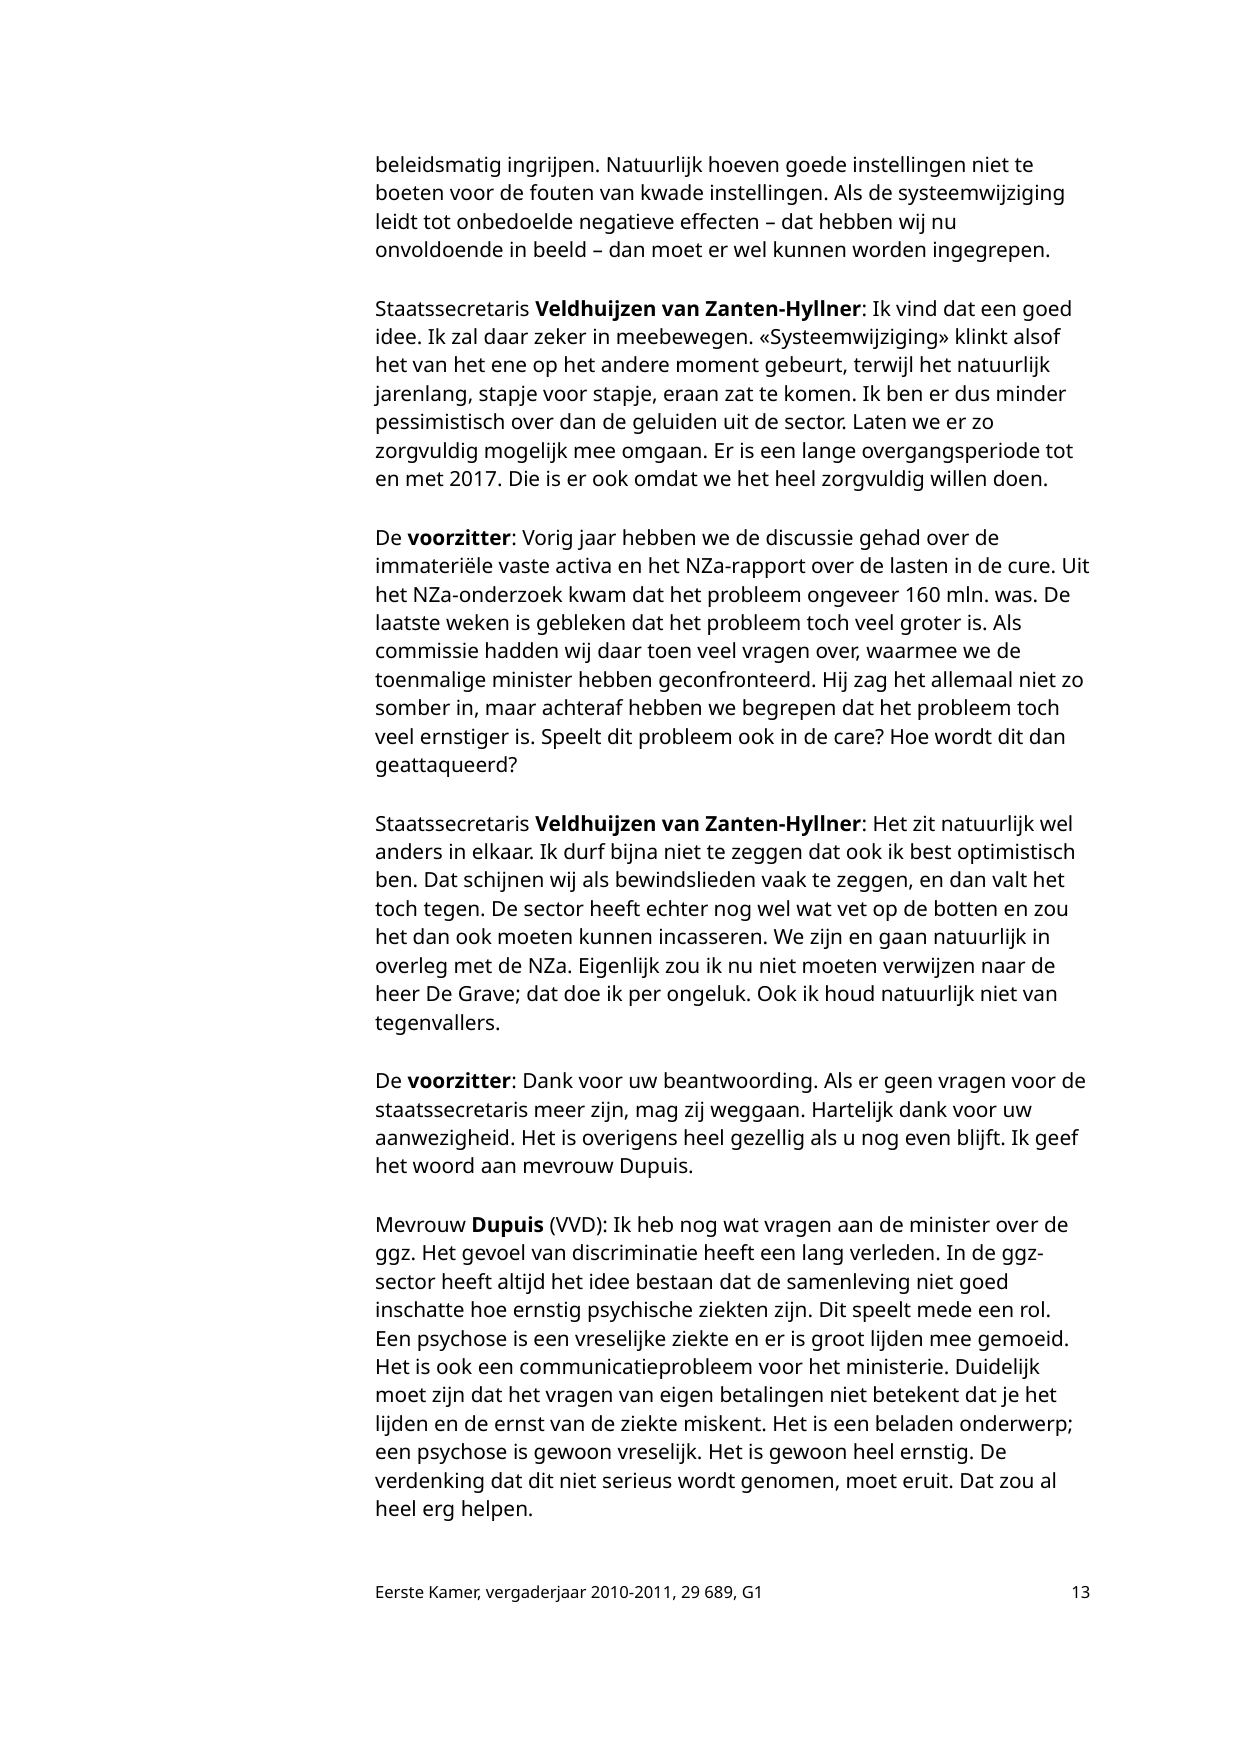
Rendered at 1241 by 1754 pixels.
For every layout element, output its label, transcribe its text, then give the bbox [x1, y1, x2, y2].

text beleidsmatig ingrijpen. Natuurlijk hoeven goede instellingen niet te boeten voor de fouten van kwade instellingen. Als de systeemwijziging leidt tot onbedoelde negatieve effecten – dat hebben wij nu onvoldoende in beeld – dan moet er wel kunnen worden ingegrepen. [375, 150, 1090, 264]
text Staatssecretaris Veldhuijzen van Zanten-Hyllner: Ik vind dat een goed idee. Ik zal daar zeker in meebewegen. «Systeemwijziging» klinkt alsof het van het ene op het andere moment gebeurt, terwijl het natuurlijk jarenlang, stapje voor stapje, eraan zat te komen. Ik ben er dus minder pessimistisch over dan de geluiden uit de sector. Laten we er zo zorgvuldig mogelijk mee omgaan. Er is een lange overgangsperiode tot en met 2017. Die is er ook omdat we het heel zorgvuldig willen doen. [375, 294, 1090, 493]
text Staatssecretaris Veldhuijzen van Zanten-Hyllner: Het zit natuurlijk wel anders in elkaar. Ik durf bijna niet te zeggen dat ook ik best optimistisch ben. Dat schijnen wij als bewindslieden vaak te zeggen, en dan valt het toch tegen. De sector heeft echter nog wel wat vet op de botten en zou het dan ook moeten kunnen incasseren. We zijn en gaan natuurlijk in overleg met de NZa. Eigenlijk zou ik nu niet moeten verwijzen naar de heer De Grave; dat doe ik per ongeluk. Ook ik houd natuurlijk niet van tegenvallers. [375, 809, 1090, 1036]
text Mevrouw Dupuis (VVD): Ik heb nog wat vragen aan de minister over de ggz. Het gevoel van discriminatie heeft een lang verleden. In de ggz-sector heeft altijd het idee bestaan dat de samenleving niet goed inschatte hoe ernstig psychische ziekten zijn. Dit speelt mede een rol. Een psychose is een vreselijke ziekte en er is groot lijden mee gemoeid. Het is ook een communicatieprobleem voor het ministerie. Duidelijk moet zijn dat het vragen van eigen betalingen niet betekent dat je het lijden en de ernst van de ziekte miskent. Het is een beladen onderwerp; een psychose is gewoon vreselijk. Het is gewoon heel ernstig. De verdenking dat dit niet serieus wordt genomen, moet eruit. Dat zou al heel erg helpen. [375, 1210, 1090, 1523]
text De voorzitter: Dank voor uw beantwoording. Als er geen vragen voor de staatssecretaris meer zijn, mag zij weggaan. Hartelijk dank voor uw aanwezigheid. Het is overigens heel gezellig als u nog even blijft. Ik geef het woord aan mevrouw Dupuis. [375, 1066, 1090, 1180]
text De voorzitter: Vorig jaar hebben we de discussie gehad over de immateriële vaste activa en het NZa-rapport over de lasten in de cure. Uit het NZa-onderzoek kwam dat het probleem ongeveer 160 mln. was. De laatste weken is gebleken dat het probleem toch veel groter is. Als commissie hadden wij daar toen veel vragen over, waarmee we de toenmalige minister hebben geconfronteerd. Hij zag het allemaal niet zo somber in, maar achteraf hebben we begrepen dat het probleem toch veel ernstiger is. Speelt dit probleem ook in de care? Hoe wordt dit dan geattaqueerd? [375, 523, 1090, 779]
